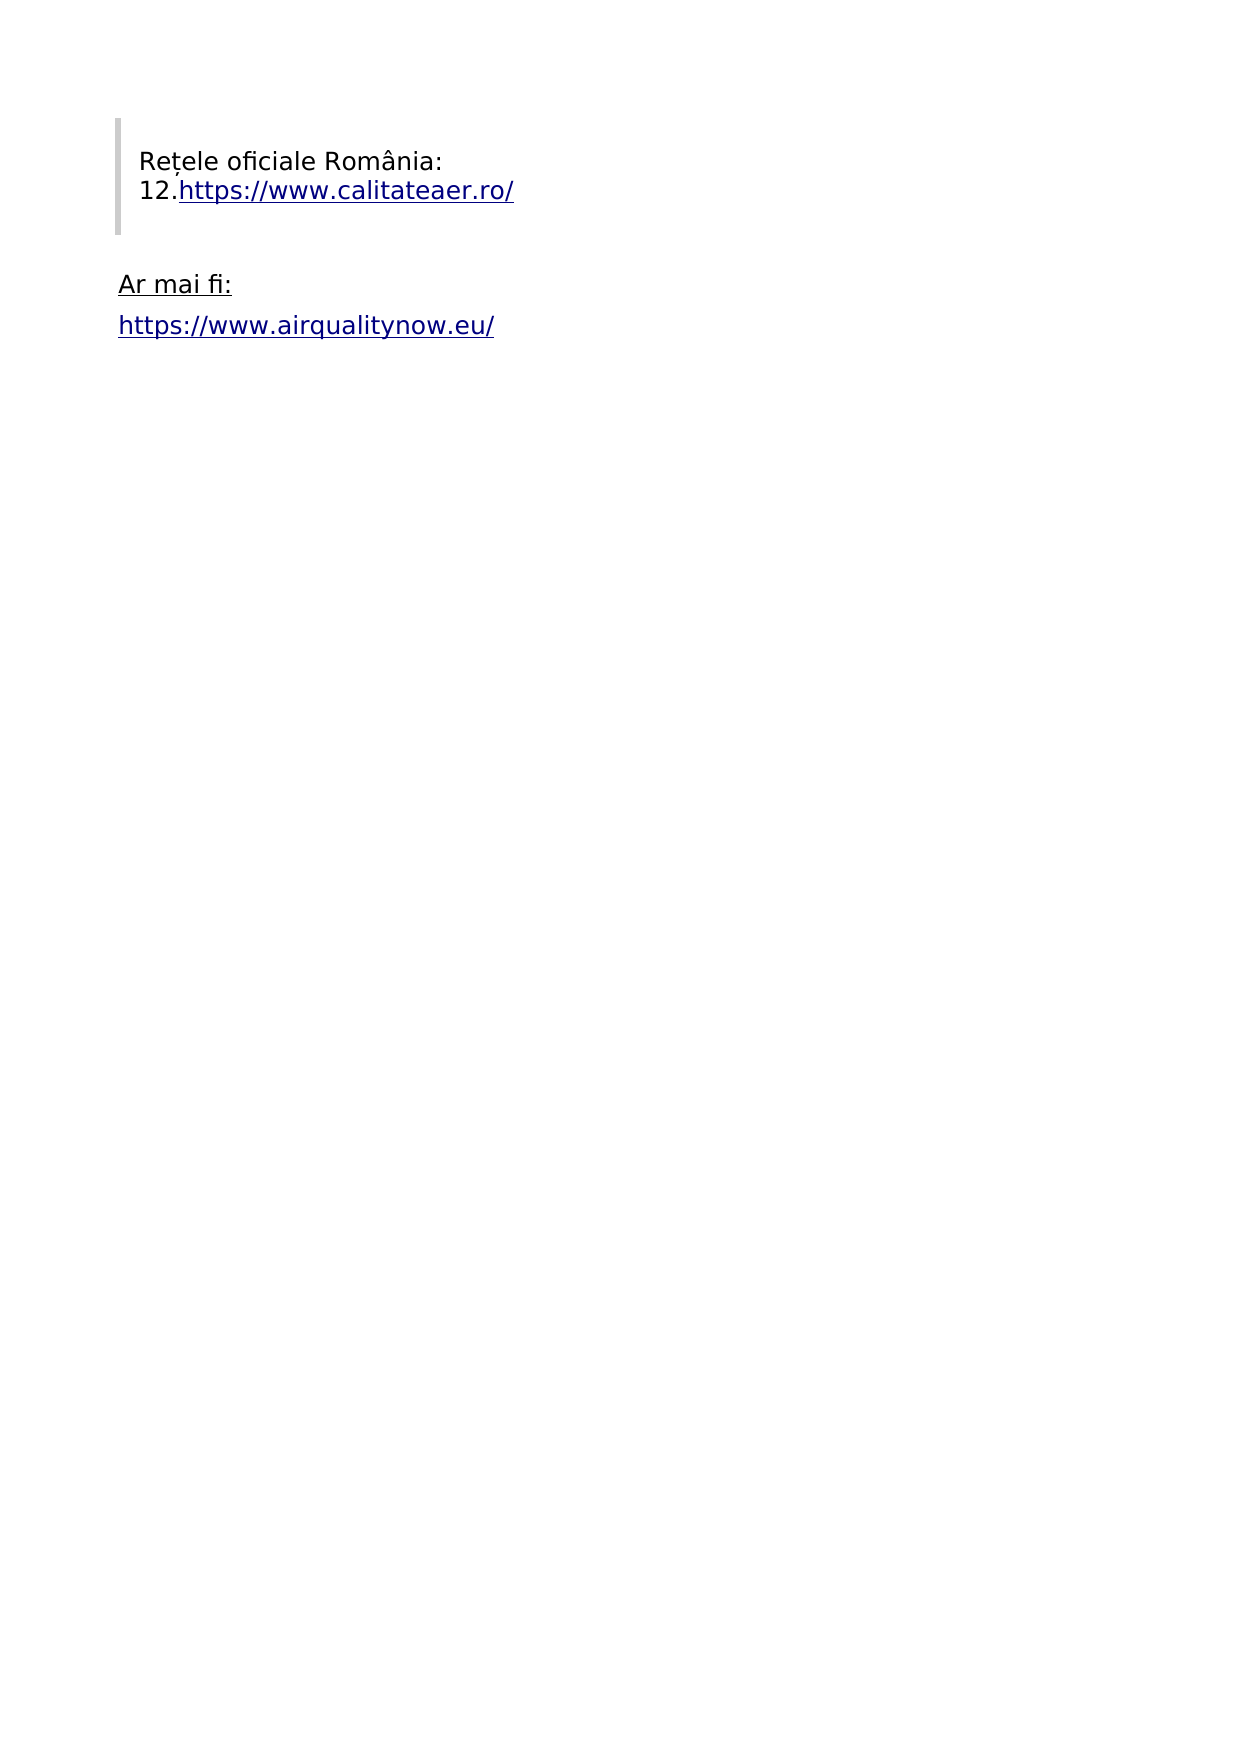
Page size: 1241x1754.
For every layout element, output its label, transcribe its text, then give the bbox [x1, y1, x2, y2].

text Ar mai fi: [118, 270, 1122, 299]
table_header Rețele oficiale România: 12.https://www.calitateaer.ro/ [121, 118, 1122, 235]
text https://www.airqualitynow.eu/ [118, 311, 1122, 341]
